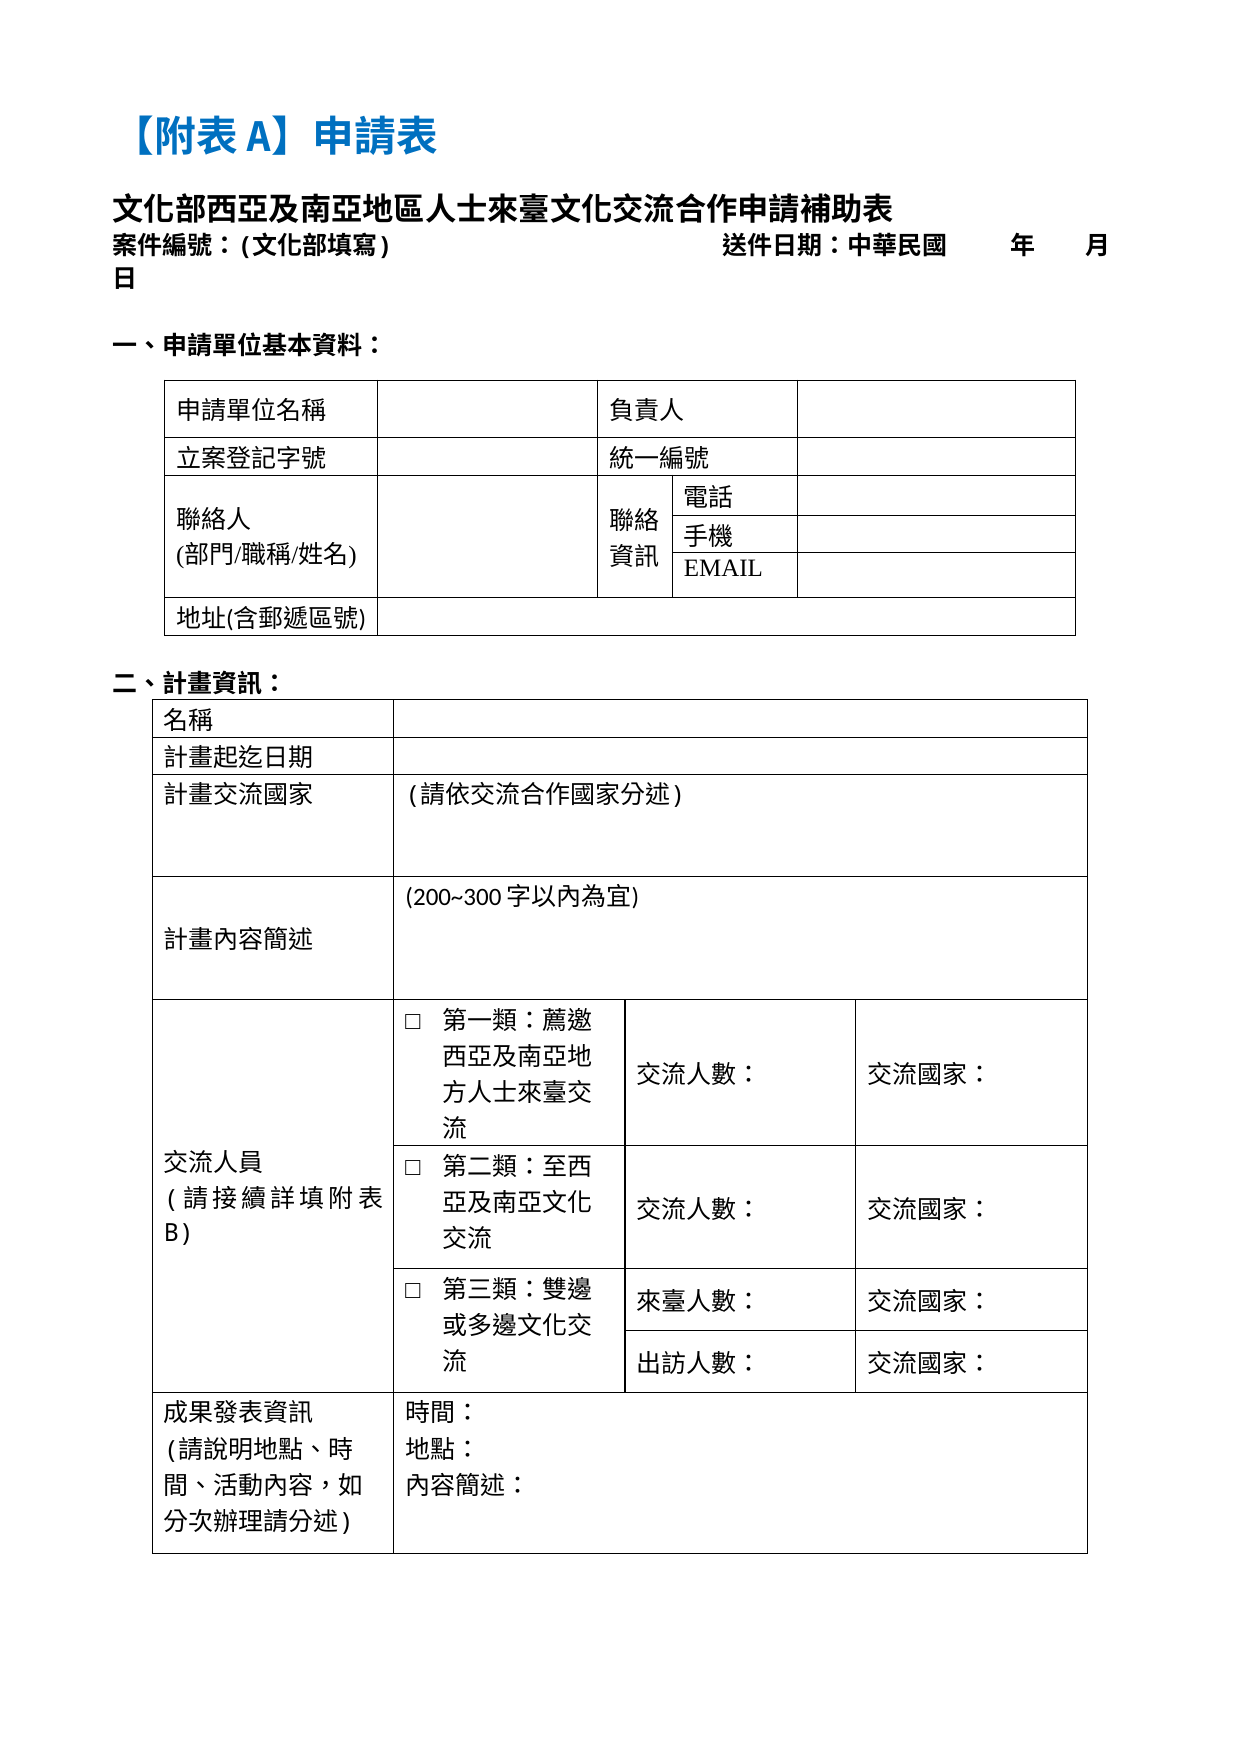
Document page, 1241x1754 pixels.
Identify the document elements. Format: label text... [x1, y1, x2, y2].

text 一、申請單位基本資料： [112, 327, 1128, 361]
table_cell 聯絡資訊 [598, 476, 672, 597]
table_cell EMAIL [673, 553, 797, 597]
text 【附表A】申請表 [112, 103, 1128, 164]
table_cell 交流國家： [856, 1331, 1087, 1392]
table_cell 出訪人數： [626, 1331, 855, 1392]
table_cell 計畫起迄日期 [153, 738, 393, 774]
table_cell 成果發表資訊 (請說明地點、時間、活動內容，如分次辦理請分述) [153, 1393, 393, 1553]
table_header 負責人 [598, 381, 797, 437]
table_header [798, 381, 1075, 437]
table_cell [378, 438, 597, 474]
table_cell 統一編號 [598, 438, 797, 474]
table_cell 交流國家： [856, 1269, 1087, 1330]
text 二、計畫資訊： [112, 666, 1128, 699]
table_cell 地址(含郵遞區號) [165, 598, 377, 634]
table_header [394, 700, 1087, 737]
table_cell (200~300字以內為宜) [394, 877, 1087, 999]
table_cell 交流人員 (請接續詳填附表B) [153, 1000, 393, 1392]
table_cell 交流人數： [626, 1146, 855, 1268]
table_cell 第二類：至西亞及南亞文化交流 [394, 1146, 624, 1268]
table_cell 第一類：薦邀西亞及南亞地方人士來臺交流 [394, 1000, 624, 1145]
table_cell 手機 [673, 516, 797, 552]
table_header 名稱 [153, 700, 393, 737]
table_cell 電話 [673, 476, 797, 515]
table_cell 計畫交流國家 [153, 775, 393, 876]
text 文化部西亞及南亞地區人士來臺文化交流合作申請補助表 [112, 194, 1128, 227]
table_cell [394, 738, 1087, 774]
table_cell [798, 476, 1075, 515]
table_cell 計畫內容簡述 [153, 877, 393, 999]
table_cell 第三類：雙邊或多邊文化交流 [394, 1269, 624, 1392]
table_cell [798, 516, 1075, 552]
table_cell [798, 553, 1075, 597]
table_cell [798, 438, 1075, 474]
table_cell 來臺人數： [626, 1269, 855, 1330]
table_cell 交流國家： [856, 1146, 1087, 1268]
table_cell [378, 598, 1075, 634]
table_header [378, 381, 597, 437]
table_header 申請單位名稱 [165, 381, 377, 437]
table_cell (請依交流合作國家分述) [394, 775, 1087, 876]
table_cell 交流國家： [856, 1000, 1087, 1145]
table_cell 立案登記字號 [165, 438, 377, 474]
text 案件編號：(文化部填寫) 送件日期：中華民國 年 月 日 [112, 227, 1128, 294]
table_cell 交流人數： [626, 1000, 855, 1145]
table_cell 時間： 地點： 內容簡述： [394, 1393, 1087, 1553]
table_cell [378, 476, 597, 597]
table_cell 聯絡人 (部門/職稱/姓名) [165, 476, 377, 597]
